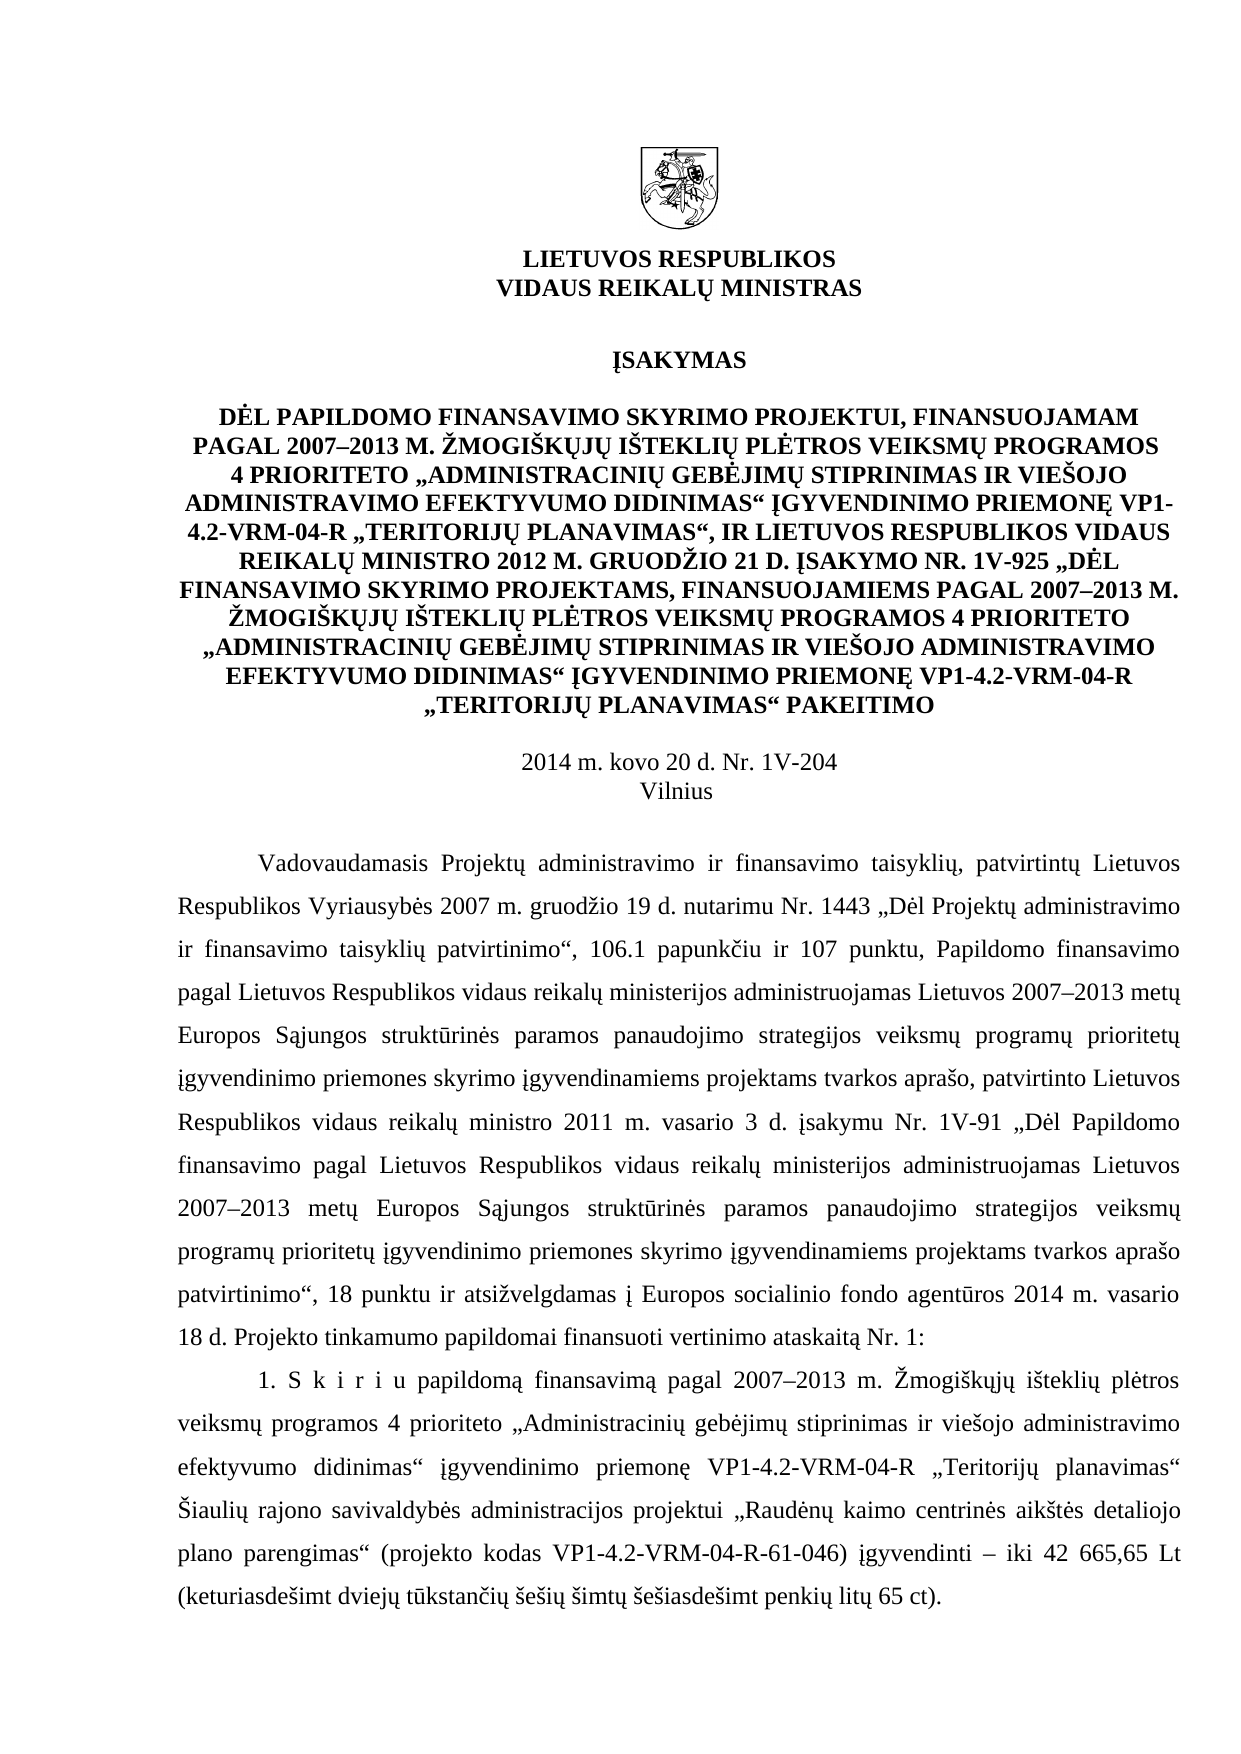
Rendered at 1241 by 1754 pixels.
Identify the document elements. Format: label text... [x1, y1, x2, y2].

text VIDAUS REIKALŲ MINISTRAS [177, 273, 1181, 302]
text PAGAL 2007–2013 M. ŽMOGIŠKŲJŲ IŠTEKLIŲ PLĖTROS VEIKSMŲ PROGRAMOS [177, 431, 1181, 460]
text 1. S k i r i u papildomą finansavimą pagal 2007–2013 m. Žmogiškųjų išteklių plėtros veiksmų programos 4 prioriteto „Administracinių gebėjimų stiprinimas ir viešojo administravimo efektyvumo didinimas“ įgyvendinimo priemonę VP1-4.2-VRM-04-R „Teritorijų planavimas“ Šiaulių rajono savivaldybės administracijos projektui „Raudėnų kaimo centrinės aikštės detaliojo plano parengimas“ (projekto kodas VP1-4.2-VRM-04-R-61-046) įgyvendinti – iki 42 665,65 Lt (keturiasdešimt dviejų tūkstančių šešių šimtų šešiasdešimt penkių litų 65 ct). [177, 1365, 1181, 1610]
text Vilnius [177, 776, 1181, 805]
text LIETUVOS RESPUBLIKOS [177, 244, 1181, 273]
text ĮSAKYMAS [177, 345, 1181, 373]
text DĖL PAPILDOMO FINANSAVIMO SKYRIMO PROJEKTUI, FINANSUOJAMAM [177, 402, 1181, 431]
text Vadovaudamasis Projektų administravimo ir finansavimo taisyklių, patvirtintų Lietuvos Respublikos Vyriausybės 2007 m. gruodžio 19 d. nutarimu Nr. 1443 „Dėl Projektų administravimo ir finansavimo taisyklių patvirtinimo“, 106.1 papunkčiu ir 107 punktu, Papildomo finansavimo pagal Lietuvos Respublikos vidaus reikalų ministerijos administruojamas Lietuvos 2007–2013 metų Europos Sąjungos struktūrinės paramos panaudojimo strategijos veiksmų programų prioritetų įgyvendinimo priemones skyrimo įgyvendinamiems projektams tvarkos aprašo, patvirtinto Lietuvos Respublikos vidaus reikalų ministro 2011 m. vasario 3 d. įsakymu Nr. 1V-91 „Dėl Papildomo finansavimo pagal Lietuvos Respublikos vidaus reikalų ministerijos administruojamas Lietuvos 2007–2013 metų Europos Sąjungos struktūrinės paramos panaudojimo strategijos veiksmų programų prioritetų įgyvendinimo priemones skyrimo įgyvendinamiems projektams tvarkos aprašo patvirtinimo“, 18 punktu ir atsižvelgdamas į Europos socialinio fondo agentūros 2014 m. vasario 18 d. Projekto tinkamumo papildomai finansuoti vertinimo ataskaitą Nr. 1: [177, 848, 1181, 1351]
text 4 PRIORITETO „ADMINISTRACINIŲ GEBĖJIMŲ STIPRINIMAS IR VIEŠOJO ADMINISTRAVIMO EFEKTYVUMO DIDINIMAS“ ĮGYVENDINIMO PRIEMONĘ VP1-4.2-VRM-04-R „TERITORIJŲ PLANAVIMAS“, IR LIETUVOS RESPUBLIKOS VIDAUS REIKALŲ MINISTRO 2012 M. GRUODŽIO 21 D. ĮSAKYMO NR. 1V-925 „DĖL FINANSAVIMO SKYRIMO PROJEKTAMS, FINANSUOJAMIEMS PAGAL 2007–2013 M. ŽMOGIŠKŲJŲ IŠTEKLIŲ PLĖTROS VEIKSMŲ PROGRAMOS 4 PRIORITETO „ADMINISTRACINIŲ GEBĖJIMŲ STIPRINIMAS IR VIEŠOJO ADMINISTRAVIMO EFEKTYVUMO DIDINIMAS“ ĮGYVENDINIMO PRIEMONĘ VP1-4.2-VRM-04-R „TERITORIJŲ PLANAVIMAS“ PAKEITIMO [177, 460, 1181, 718]
text 2014 m. kovo 20 d. Nr. 1V-204 [177, 747, 1181, 776]
